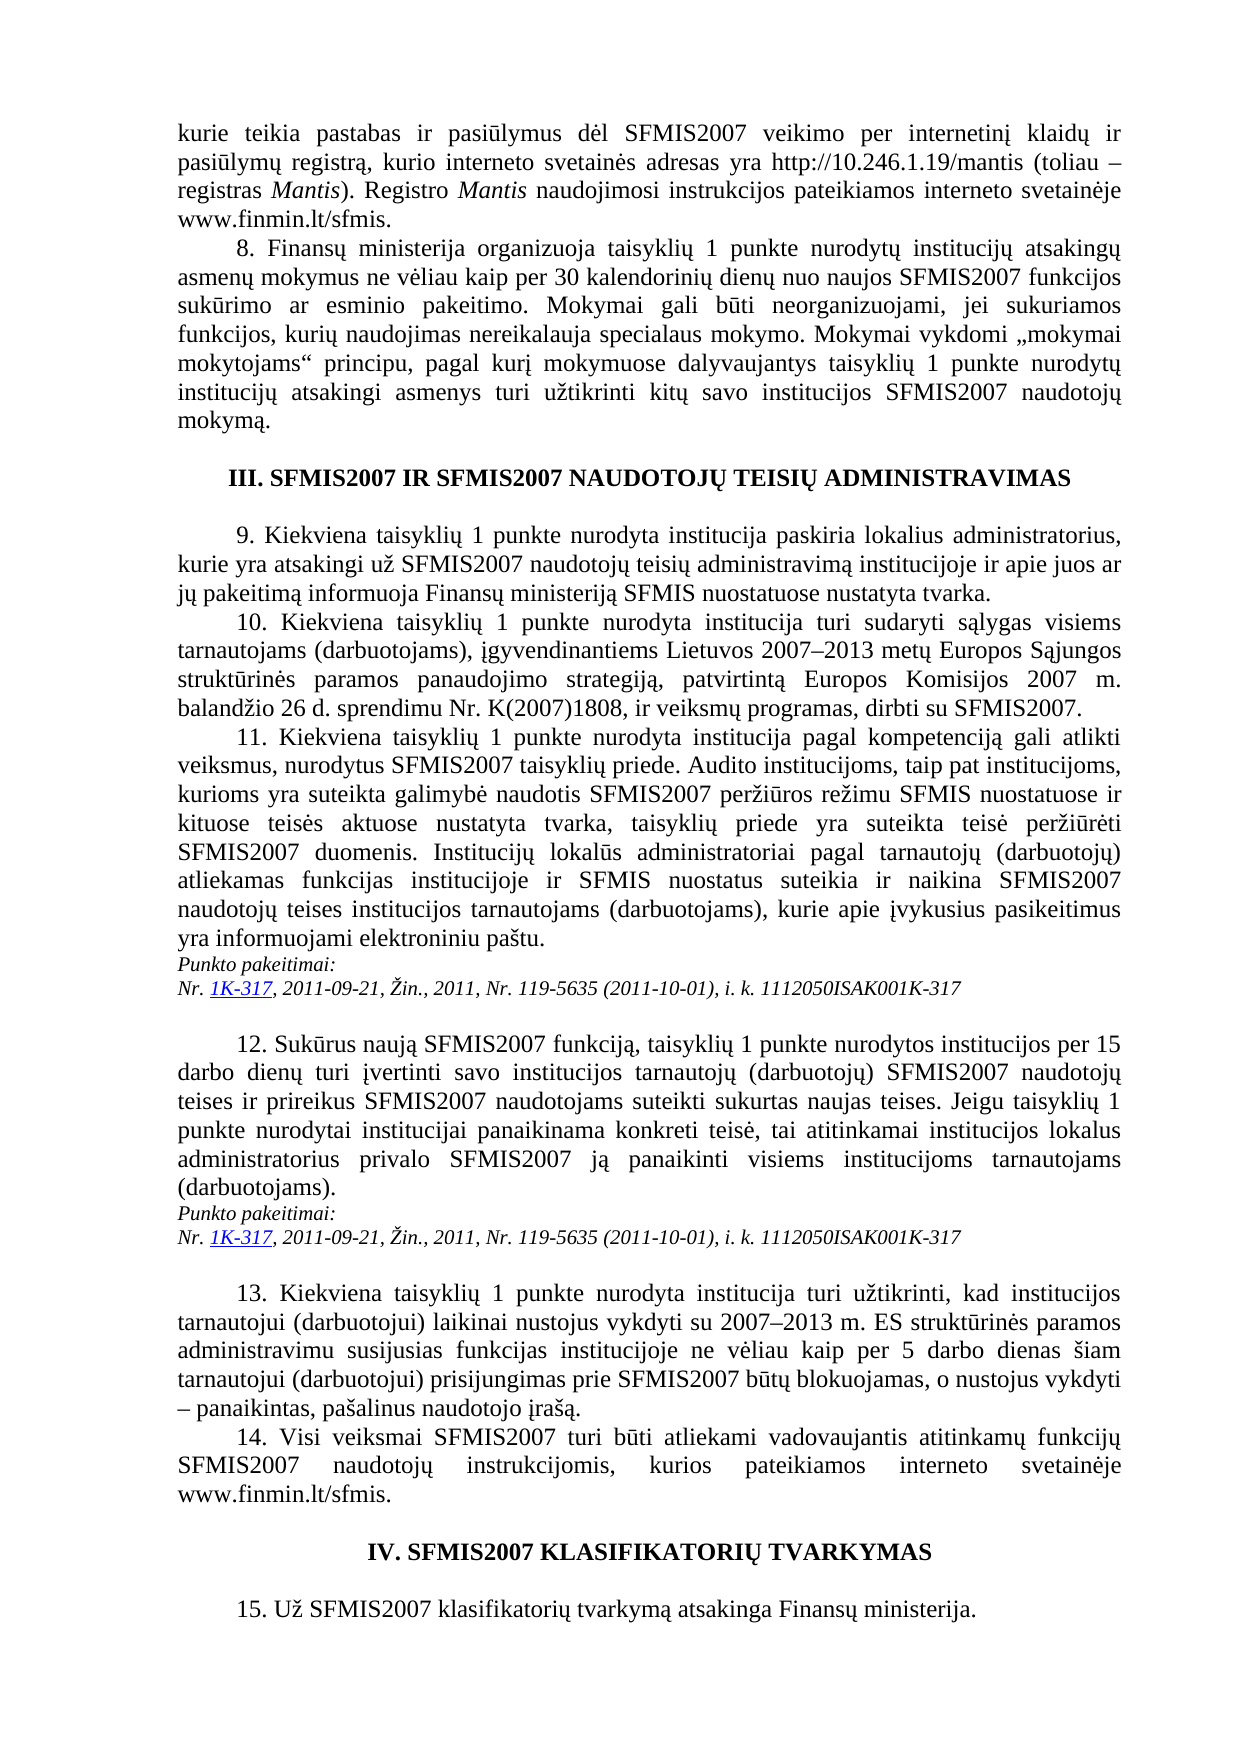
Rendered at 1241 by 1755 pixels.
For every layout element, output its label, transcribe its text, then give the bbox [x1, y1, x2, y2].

text Punkto pakeitimai: [177, 952, 1122, 976]
text 14. Visi veiksmai SFMIS2007 turi būti atliekami vadovaujantis atitinkamų funkcijų SFMIS2007 naudotojų instrukcijomis, kurios pateikiamos interneto svetainėje www.finmin.lt/sfmis. [177, 1422, 1122, 1508]
text kurie teikia pastabas ir pasiūlymus dėl SFMIS2007 veikimo per internetinį klaidų ir pasiūlymų registrą, kurio interneto svetainės adresas yra http://10.246.1.19/mantis (toliau – registras Mantis). Registro Mantis naudojimosi instrukcijos pateikiamos interneto svetainėje www.finmin.lt/sfmis. [177, 118, 1122, 233]
text 8. Finansų ministerija organizuoja taisyklių 1 punkte nurodytų institucijų atsakingų asmenų mokymus ne vėliau kaip per 30 kalendorinių dienų nuo naujos SFMIS2007 funkcijos sukūrimo ar esminio pakeitimo. Mokymai gali būti neorganizuojami, jei sukuriamos funkcijos, kurių naudojimas nereikalauja specialaus mokymo. Mokymai vykdomi „mokymai mokytojams“ principu, pagal kurį mokymuose dalyvaujantys taisyklių 1 punkte nurodytų institucijų atsakingi asmenys turi užtikrinti kitų savo institucijos SFMIS2007 naudotojų mokymą. [177, 233, 1122, 434]
text 13. Kiekviena taisyklių 1 punkte nurodyta institucija turi užtikrinti, kad institucijos tarnautojui (darbuotojui) laikinai nustojus vykdyti su 2007–2013 m. ES struktūrinės paramos administravimu susijusias funkcijas institucijoje ne vėliau kaip per 5 darbo dienas šiam tarnautojui (darbuotojui) prisijungimas prie SFMIS2007 būtų blokuojamas, o nustojus vykdyti – panaikintas, pašalinus naudotojo įrašą. [177, 1278, 1122, 1422]
text 15. Už SFMIS2007 klasifikatorių tvarkymą atsakinga Finansų ministerija. [177, 1594, 1122, 1623]
text 9. Kiekviena taisyklių 1 punkte nurodyta institucija paskiria lokalius administratorius, kurie yra atsakingi už SFMIS2007 naudotojų teisių administravimą institucijoje ir apie juos ar jų pakeitimą informuoja Finansų ministeriją SFMIS nuostatuose nustatyta tvarka. [177, 521, 1122, 607]
text 12. Sukūrus naują SFMIS2007 funkciją, taisyklių 1 punkte nurodytos institucijos per 15 darbo dienų turi įvertinti savo institucijos tarnautojų (darbuotojų) SFMIS2007 naudotojų teises ir prireikus SFMIS2007 naudotojams suteikti sukurtas naujas teises. Jeigu taisyklių 1 punkte nurodytai institucijai panaikinama konkreti teisė, tai atitinkamai institucijos lokalus administratorius privalo SFMIS2007 ją panaikinti visiems institucijoms tarnautojams (darbuotojams). [177, 1029, 1122, 1201]
text Nr. 1K-317, 2011-09-21, Žin., 2011, Nr. 119-5635 (2011-10-01), i. k. 1112050ISAK001K-317 [177, 976, 1122, 1000]
text Punkto pakeitimai: [177, 1201, 1122, 1225]
text IV. SFMIS2007 KLASIFIKATORIŲ TVARKYMAS [177, 1537, 1122, 1566]
text 10. Kiekviena taisyklių 1 punkte nurodyta institucija turi sudaryti sąlygas visiems tarnautojams (darbuotojams), įgyvendinantiems Lietuvos 2007–2013 metų Europos Sąjungos struktūrinės paramos panaudojimo strategiją, patvirtintą Europos Komisijos 2007 m. balandžio 26 d. sprendimu Nr. K(2007)1808, ir veiksmų programas, dirbti su SFMIS2007. [177, 607, 1122, 722]
text III. SFMIS2007 IR SFMIS2007 NAUDOTOJŲ TEISIŲ ADMINISTRAVIMAS [177, 463, 1122, 492]
text 11. Kiekviena taisyklių 1 punkte nurodyta institucija pagal kompetenciją gali atlikti veiksmus, nurodytus SFMIS2007 taisyklių priede. Audito institucijoms, taip pat institucijoms, kurioms yra suteikta galimybė naudotis SFMIS2007 peržiūros režimu SFMIS nuostatuose ir kituose teisės aktuose nustatyta tvarka, taisyklių priede yra suteikta teisė peržiūrėti SFMIS2007 duomenis. Institucijų lokalūs administratoriai pagal tarnautojų (darbuotojų) atliekamas funkcijas institucijoje ir SFMIS nuostatus suteikia ir naikina SFMIS2007 naudotojų teises institucijos tarnautojams (darbuotojams), kurie apie įvykusius pasikeitimus yra informuojami elektroniniu paštu. [177, 722, 1122, 952]
text Nr. 1K-317, 2011-09-21, Žin., 2011, Nr. 119-5635 (2011-10-01), i. k. 1112050ISAK001K-317 [177, 1225, 1122, 1249]
